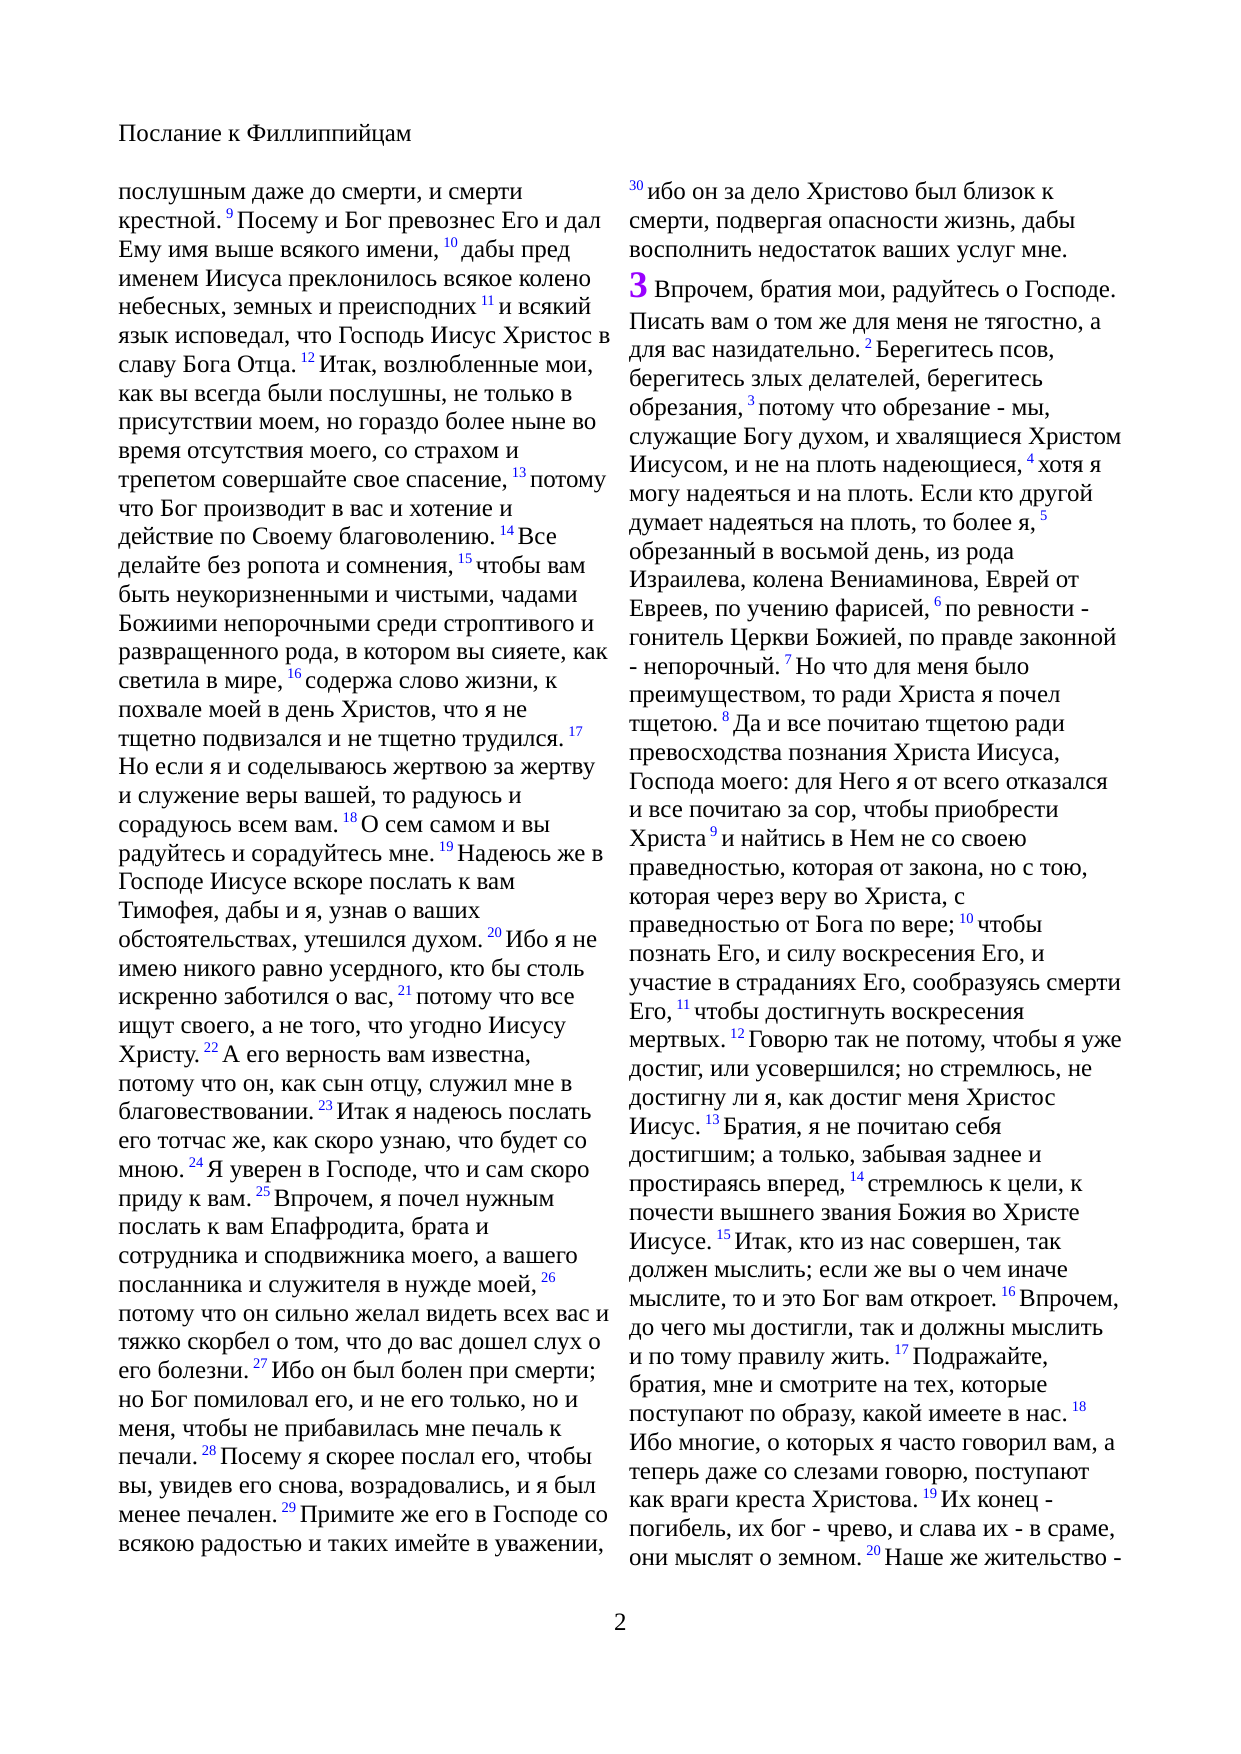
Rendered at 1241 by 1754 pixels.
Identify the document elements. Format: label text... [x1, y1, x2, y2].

text 30 ибо он за дело Христово был близок к смерти, подвергая опасности жизнь, дабы восполнить недостаток ваших услуг мне. [629, 176, 1122, 263]
text послушным даже до смерти, и смерти крестной. 9 Посему и Бог превознес Его и дал Ему имя выше всякого имени, 10 дабы пред именем Иисуса преклонилось всякое колено небесных, земных и преисподних 11 и всякий язык исповедал, что Господь Иисус Христос в славу Бога Отца. 12 Итак, возлюбленные мои, как вы всегда были послушны, не только в присутствии моем, но гораздо более ныне во время отсутствия моего, со страхом и трепетом совершайте свое спасение, 13 потому что Бог производит в вас и хотение и действие по Своему благоволению. 14 Все делайте без ропота и сомнения, 15 чтобы вам быть неукоризненными и чистыми, чадами Божиими непорочными среди строптивого и развращенного рода, в котором вы сияете, как светила в мире, 16 содержа слово жизни, к похвале моей в день Христов, что я не тщетно подвизался и не тщетно трудился. 17 Но если я и соделываюсь жертвою за жертву и служение веры вашей, то радуюсь и сорадуюсь всем вам. 18 О сем самом и вы радуйтесь и сорадуйтесь мне. 19 Надеюсь же в Господе Иисусе вскоре послать к вам Тимофея, дабы и я, узнав о ваших обстоятельствах, утешился духом. 20 Ибо я не имею никого равно усердного, кто бы столь искренно заботился о вас, 21 потому что все ищут своего, а не того, что угодно Иисусу Христу. 22 А его верность вам известна, потому что он, как сын отцу, служил мне в благовествовании. 23 Итак я надеюсь послать его тотчас же, как скоро узнаю, что будет со мною. 24 Я уверен в Господе, что и сам скоро приду к вам. 25 Впрочем, я почел нужным послать к вам Епафродита, брата и сотрудника и сподвижника моего, а вашего посланника и служителя в нужде моей, 26 потому что он сильно желал видеть всех вас и тяжко скорбел о том, что до вас дошел слух о его болезни. 27 Ибо он был болен при смерти; но Бог помиловал его, и не его только, но и меня, чтобы не прибавилась мне печаль к печали. 28 Посему я скорее послал его, чтобы вы, увидев его снова, возрадовались, и я был менее печален. 29 Примите же его в Господе со всякою радостью и таких имейте в уважении, [118, 176, 611, 1556]
text 3 Впрочем, братия мои, радуйтесь о Господе. Писать вам о том же для меня не тягостно, а для вас назидательно. 2 Берегитесь псов, берегитесь злых делателей, берегитесь обрезания, 3 потому что обрезание - мы, служащие Богу духом, и хвалящиеся Христом Иисусом, и не на плоть надеющиеся, 4 хотя я могу надеяться и на плоть. Если кто другой думает надеяться на плоть, то более я, 5 обрезанный в восьмой день, из рода Израилева, колена Вениаминова, Еврей от Евреев, по учению фарисей, 6 по ревности - гонитель Церкви Божией, по правде законной - непорочный. 7 Но что для меня было преимуществом, то ради Христа я почел тщетою. 8 Да и все почитаю тщетою ради превосходства познания Христа Иисуса, Господа моего: для Него я от всего отказался и все почитаю за сор, чтобы приобрести Христа 9 и найтись в Нем не со своею праведностью, которая от закона, но с тою, которая через веру во Христа, с праведностью от Бога по вере; 10 чтобы познать Его, и силу воскресения Его, и участие в страданиях Его, сообразуясь смерти Его, 11 чтобы достигнуть воскресения мертвых. 12 Говорю так не потому, чтобы я уже достиг, или усовершился; но стремлюсь, не достигну ли я, как достиг меня Христос Иисус. 13 Братия, я не почитаю себя достигшим; а только, забывая заднее и простираясь вперед, 14 стремлюсь к цели, к почести вышнего звания Божия во Христе Иисусе. 15 Итак, кто из нас совершен, так должен мыслить; если же вы о чем иначе мыслите, то и это Бог вам откроет. 16 Впрочем, до чего мы достигли, так и должны мыслить и по тому правилу жить. 17 Подражайте, братия, мне и смотрите на тех, которые поступают по образу, какой имеете в нас. 18 Ибо многие, о которых я часто говорил вам, а теперь даже со слезами говорю, поступают как враги креста Христова. 19 Их конец - погибель, их бог - чрево, и слава их - в сраме, они мыслят о земном. 20 Наше же жительство [629, 263, 1122, 1571]
